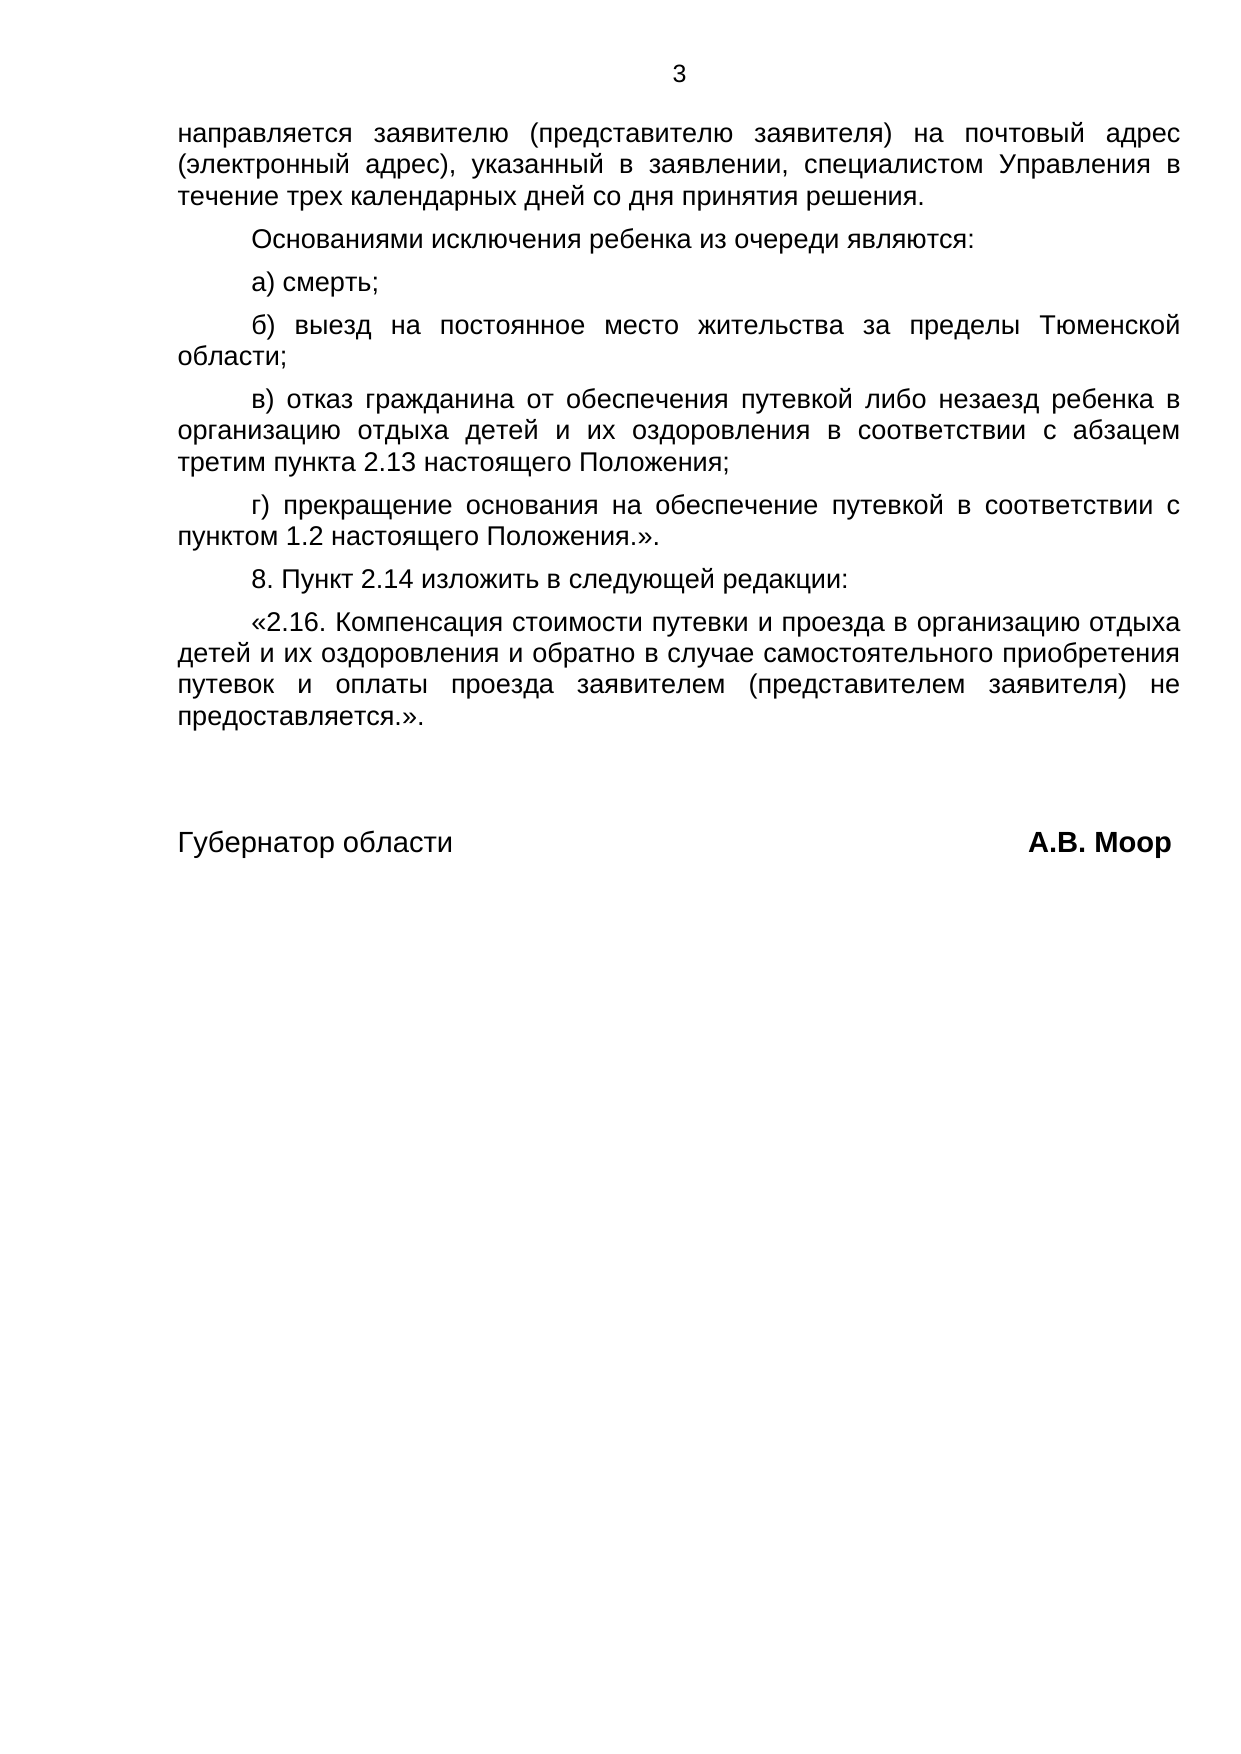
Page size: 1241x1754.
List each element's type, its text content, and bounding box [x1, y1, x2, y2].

text «2.16. Компенсация стоимости путевки и проезда в организацию отдыха детей и их оздоровления и обратно в случае самостоятельного приобретения путевок и оплаты проезда заявителем (представителем заявителя) не предоставляется.». [177, 606, 1181, 731]
text в) отказ гражданина от обеспечения путевкой либо незаезд ребенка в организацию отдыха детей и их оздоровления в соответствии с абзацем третим пункта 2.13 настоящего Положения; [177, 383, 1181, 477]
text г) прекращение основания на обеспечение путевкой в соответствии с пунктом 1.2 настоящего Положения.». [177, 489, 1181, 551]
text 8. Пункт 2.14 изложить в следующей редакции: [177, 563, 1181, 594]
text Основаниями исключения ребенка из очереди являются: [177, 223, 1181, 254]
text б) выезд на постоянное место жительства за пределы Тюменской области; [177, 309, 1181, 371]
text направляется заявителю (представителю заявителя) на почтовый адрес (электронный адрес), указанный в заявлении, специалистом Управления в течение трех календарных дней со дня принятия решения. [177, 117, 1181, 211]
text Губернатор области А.В. Моор [177, 825, 1181, 858]
text а) смерть; [177, 266, 1181, 297]
